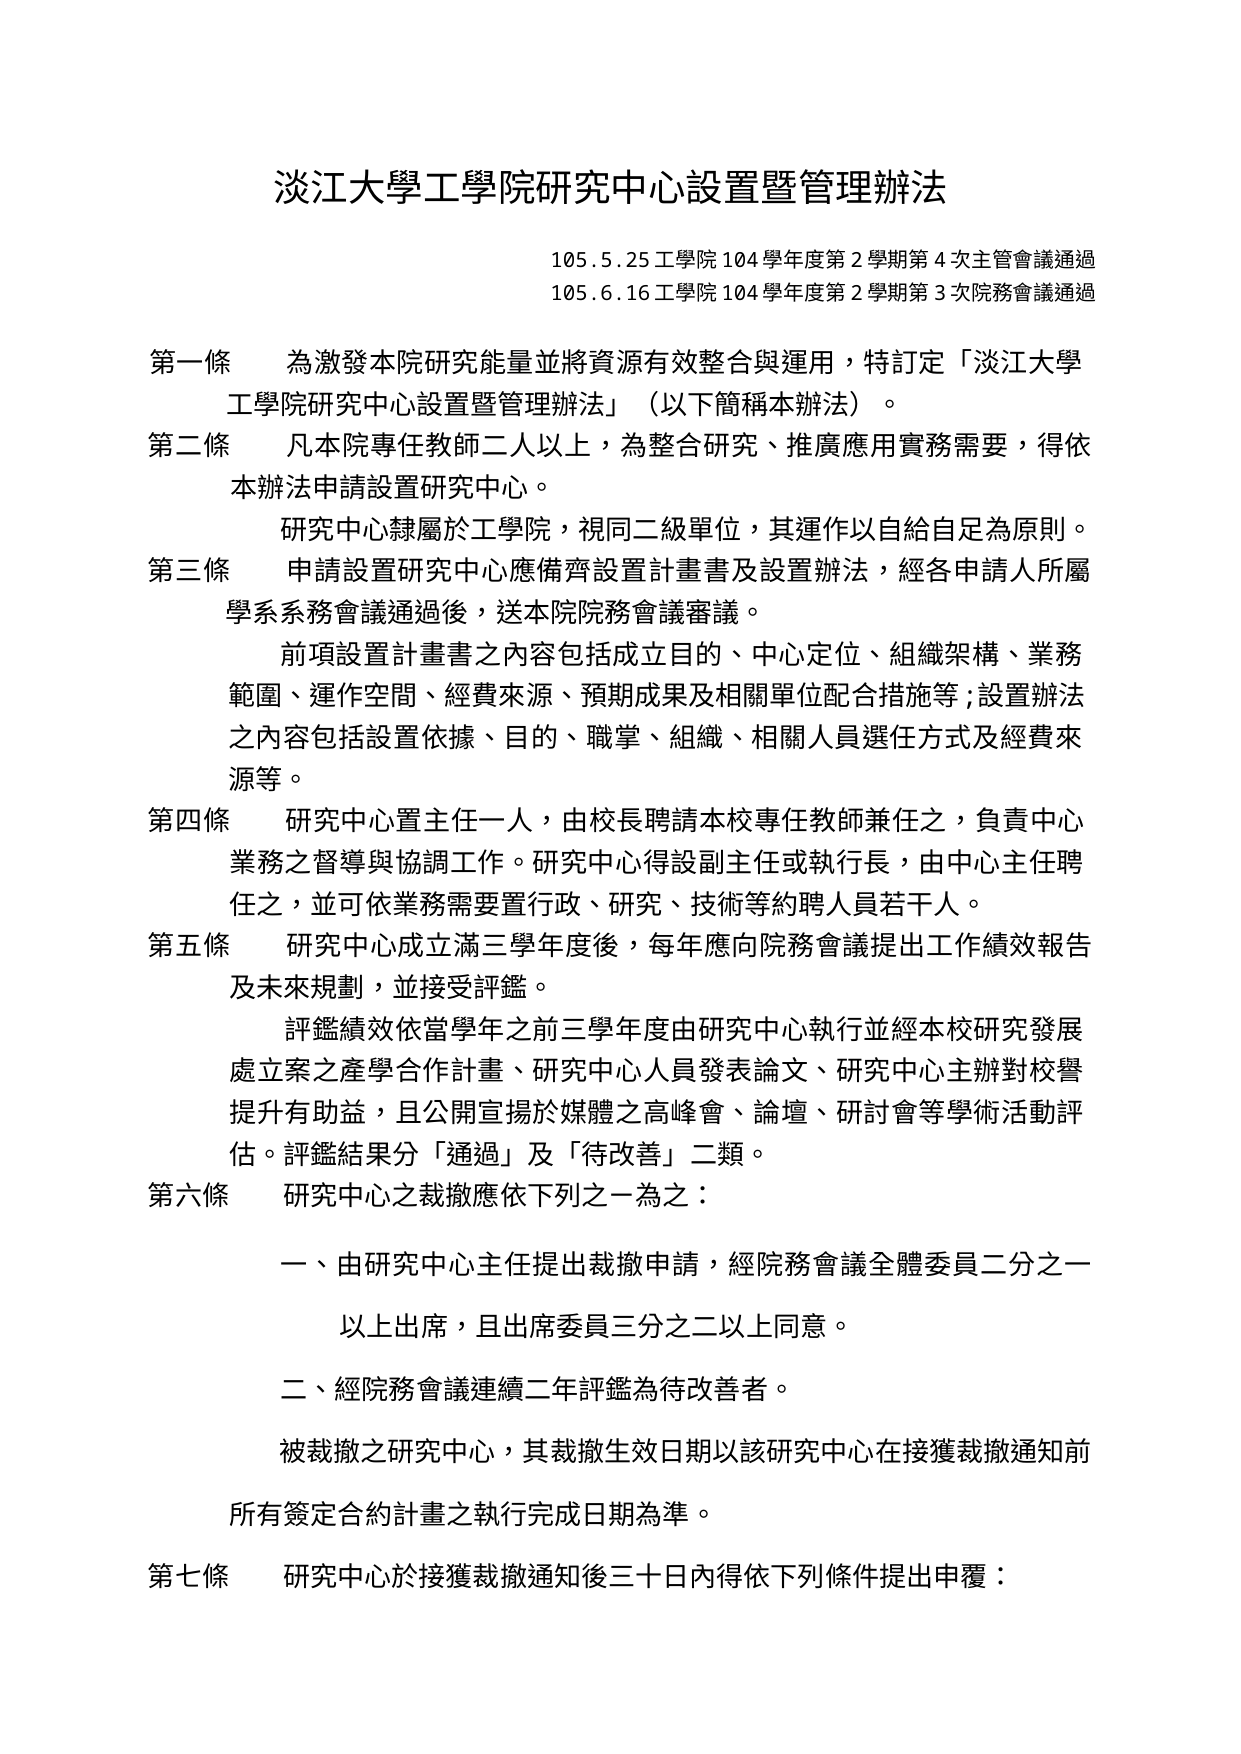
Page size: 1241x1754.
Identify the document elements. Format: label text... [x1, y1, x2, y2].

text 第六條 研究中心之裁撤應依下列之ㄧ為之： [148, 1172, 1092, 1214]
text 105.6.16工學院104學年度第2學期第3次院務會議通過 [47, 274, 1096, 307]
text 淡江大學工學院研究中心設置暨管理辦法 [47, 158, 1173, 212]
text 二、經院務會議連續二年評鑑為待改善者。 [280, 1346, 1092, 1408]
text 第一條 為激發本院研究能量並將資源有效整合與運用，特訂定「淡江大學工學院研究中心設置暨管理辦法」（以下簡稱本辦法）。 [149, 339, 1086, 422]
text 105.5.25工學院104學年度第2學期第4次主管會議通過 [47, 242, 1096, 274]
text 一、由研究中心主任提出裁撤申請，經院務會議全體委員二分之一以上出席，且出席委員三分之二以上同意。 [280, 1221, 1092, 1346]
text 第四條 研究中心置主任一人，由校長聘請本校專任教師兼任之，負責中心業務之督導與協調工作。研究中心得設副主任或執行長，由中心主任聘任之，並可依業務需要置行政、研究、技術等約聘人員若干人。 [148, 797, 1086, 922]
text 被裁撤之研究中心，其裁撤生效日期以該研究中心在接獲裁撤通知前所有簽定合約計畫之執行完成日期為準。 [229, 1408, 1092, 1533]
text 前項設置計畫書之內容包括成立目的、中心定位、組織架構、業務範圍、運作空間、經費來源、預期成果及相關單位配合措施等;設置辦法之內容包括設置依據、目的、職掌、組織、相關人員選任方式及經費來源等。 [228, 631, 1086, 797]
text 研究中心隸屬於工學院，視同二級單位，其運作以自給自足為原則。 [172, 506, 1086, 547]
text 第五條 研究中心成立滿三學年度後，每年應向院務會議提出工作績效報告及未來規劃，並接受評鑑。 [148, 922, 1092, 1006]
text 評鑑績效依當學年之前三學年度由研究中心執行並經本校研究發展處立案之產學合作計畫、研究中心人員發表論文、研究中心主辦對校譽提升有助益，且公開宣揚於媒體之高峰會、論壇、研討會等學術活動評估。評鑑結果分「通過」及「待改善」二類。 [229, 1006, 1086, 1172]
text 第七條 研究中心於接獲裁撤通知後三十日內得依下列條件提出申覆： [148, 1533, 1092, 1596]
text 第二條 凡本院專任教師二人以上，為整合研究、推廣應用實務需要，得依本辦法申請設置研究中心。 [148, 422, 1092, 506]
text 第三條 申請設置研究中心應備齊設置計畫書及設置辦法，經各申請人所屬學系系務會議通過後，送本院院務會議審議。 [148, 547, 1092, 631]
